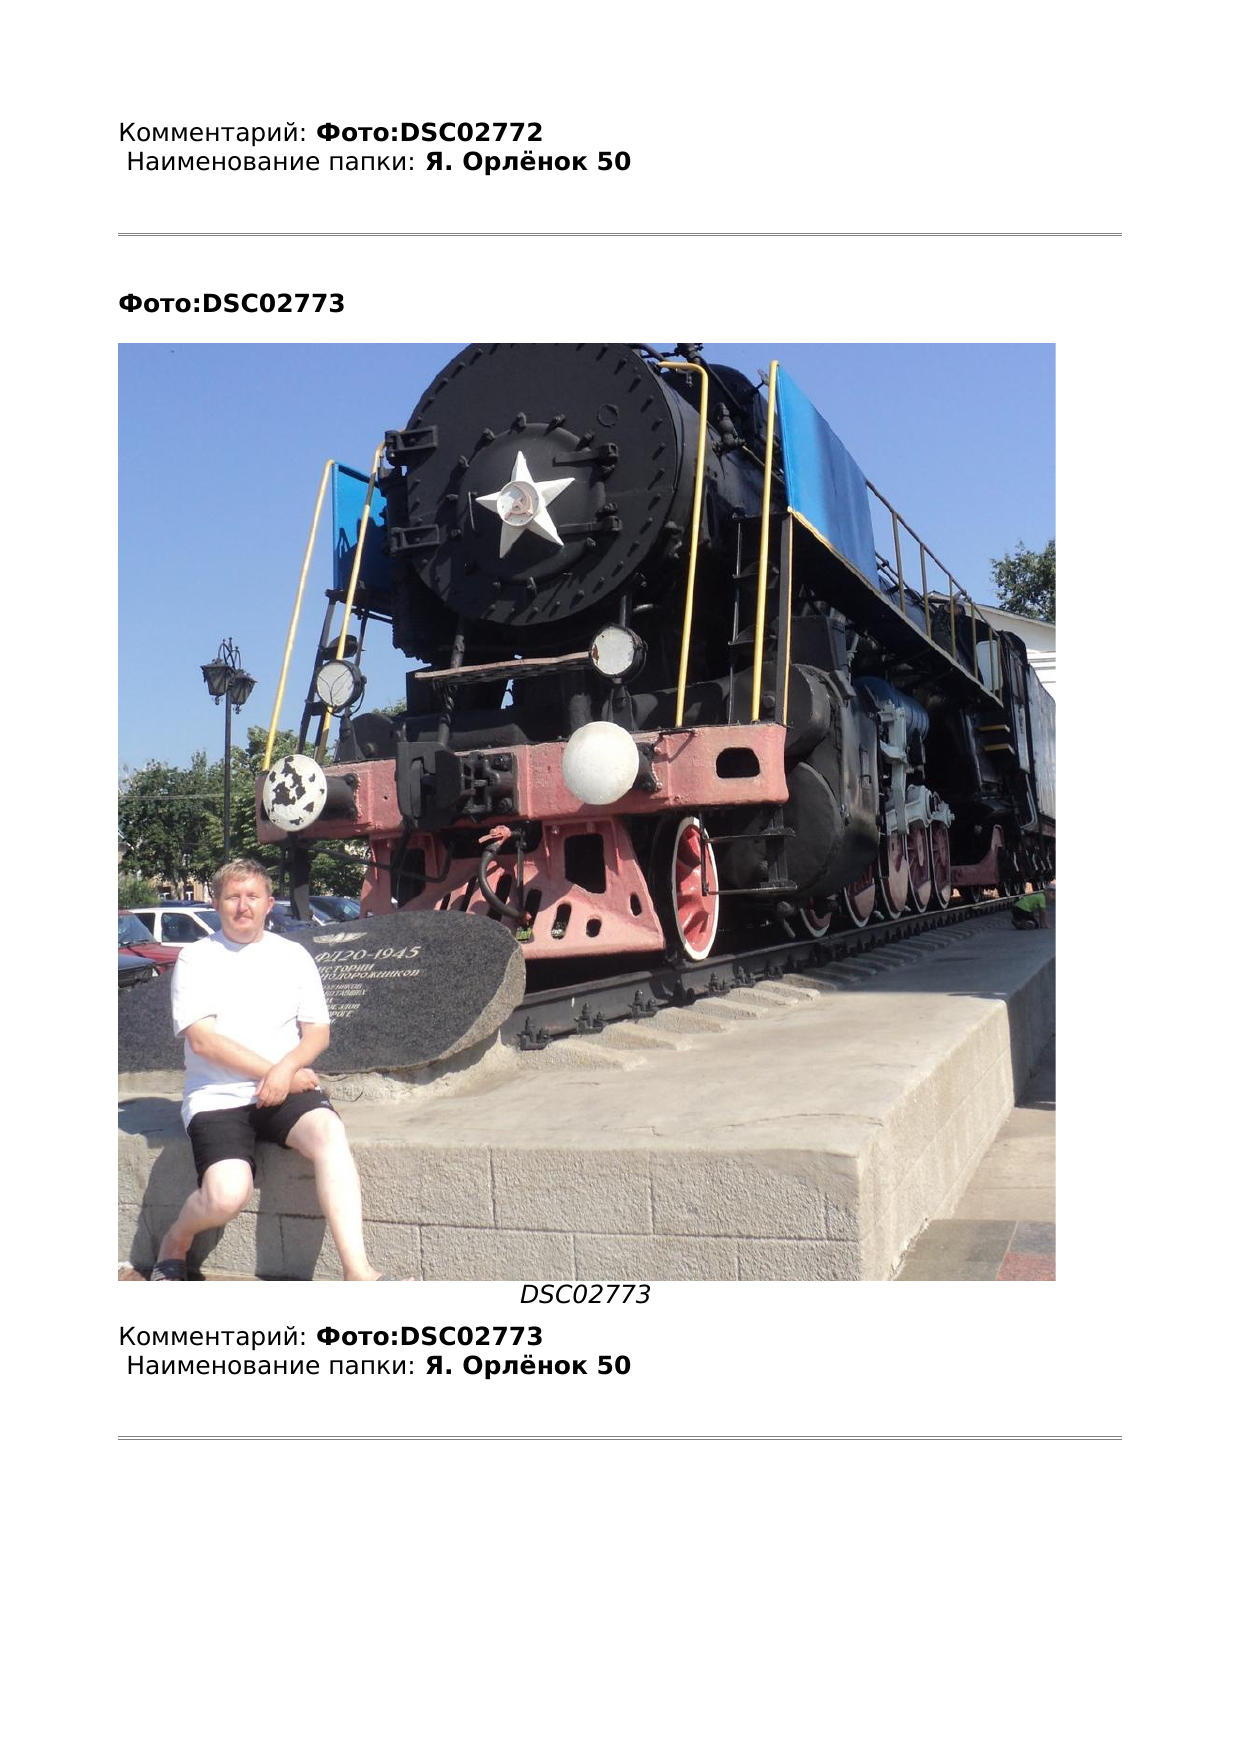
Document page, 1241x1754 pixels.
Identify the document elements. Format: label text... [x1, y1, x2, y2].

text DSC02773 [118, 1281, 1056, 1309]
picture [118, 343, 1056, 1281]
text Комментарий: Фото:DSC02773 Наименование папки: Я. Орлёнок 50 [118, 1322, 1122, 1409]
text Комментарий: Фото:DSC02772 Наименование папки: Я. Орлёнок 50 [118, 118, 1122, 206]
subtitle Фото:DSC02773 [118, 289, 1122, 319]
